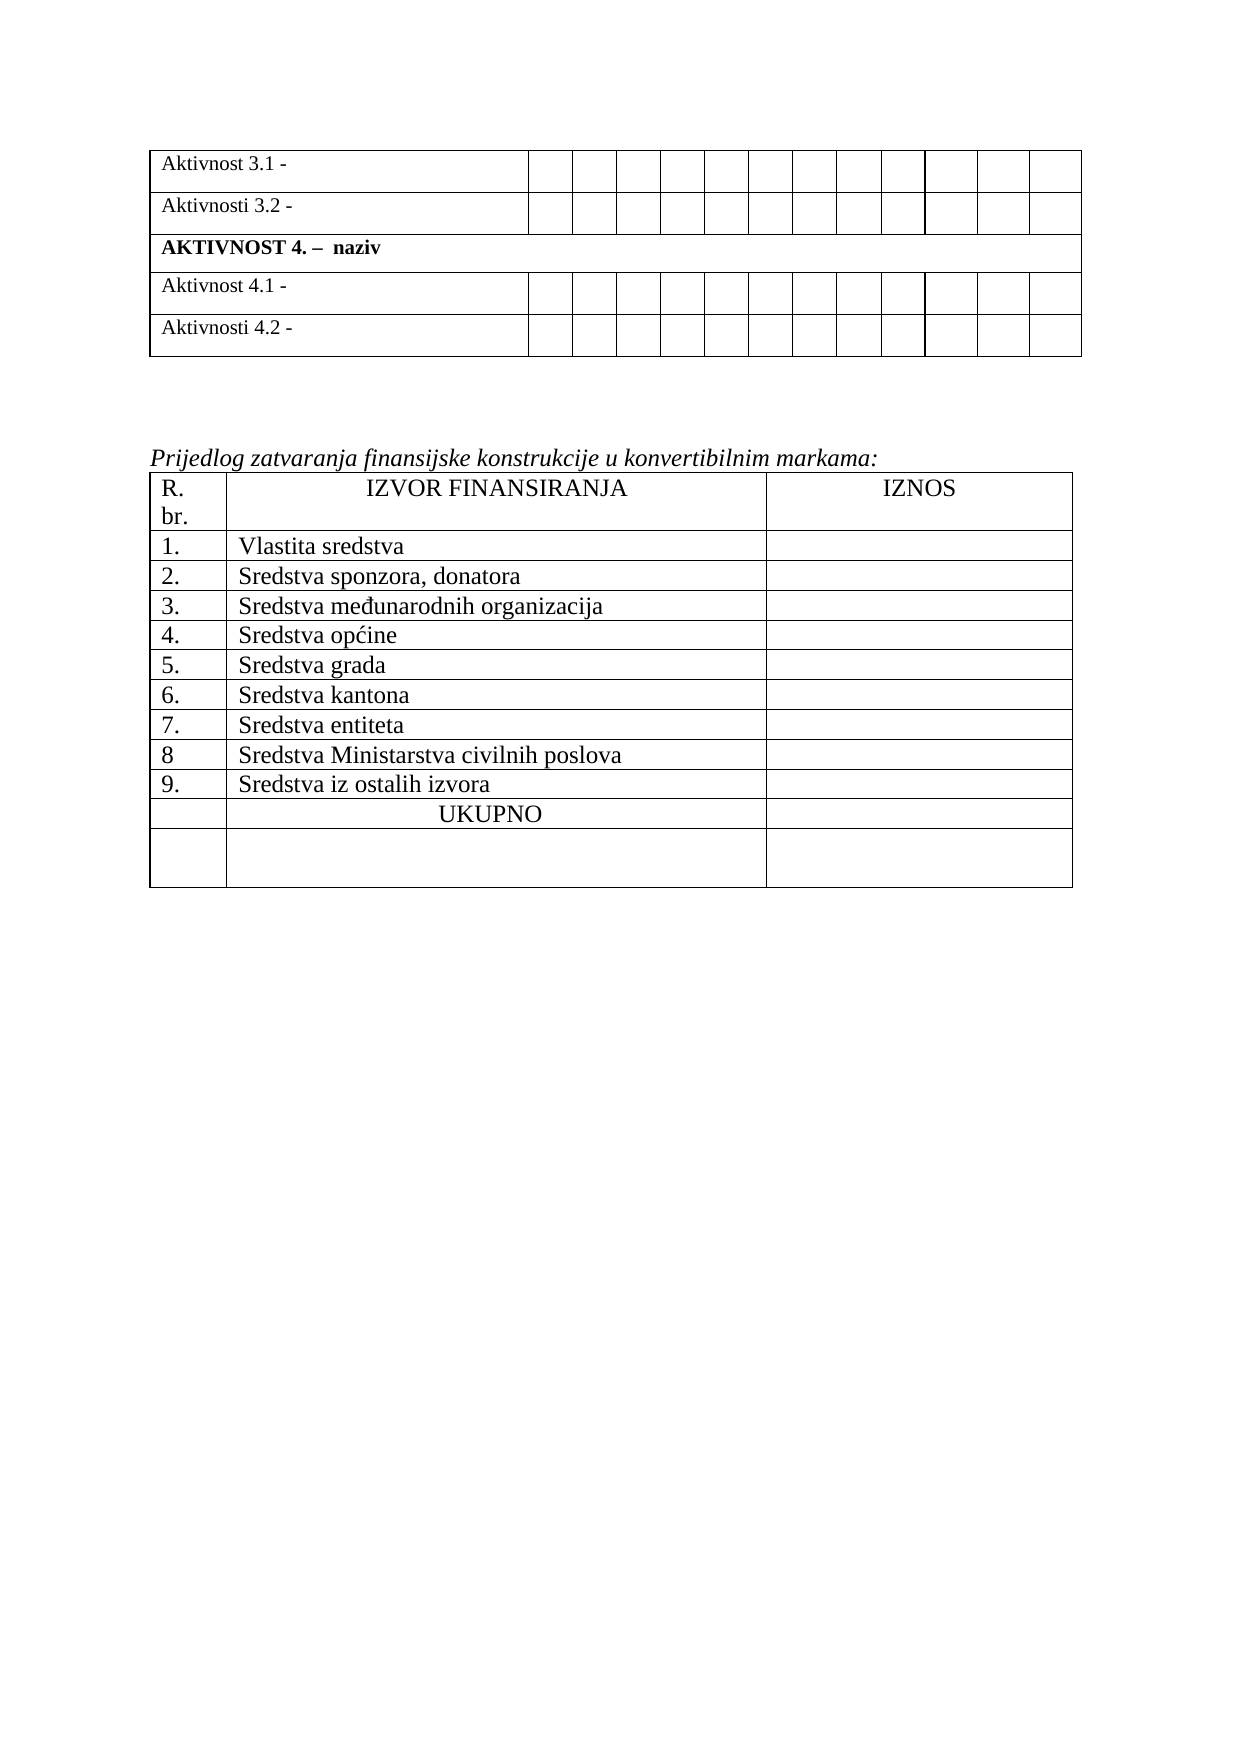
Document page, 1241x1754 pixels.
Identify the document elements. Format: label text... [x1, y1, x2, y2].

table_cell [705, 151, 748, 192]
table_cell [767, 770, 1072, 798]
table_cell [573, 315, 616, 356]
table_cell Vlastita sredstva [227, 531, 766, 560]
table_cell [705, 315, 748, 356]
table_cell [926, 151, 977, 192]
table_cell Sredstva međunarodnih organizacija [227, 591, 766, 619]
table_cell Sredstva kantona [227, 680, 766, 709]
table_cell [978, 273, 1029, 313]
table_cell [617, 273, 660, 313]
table_cell [573, 193, 616, 234]
table_cell [661, 315, 704, 356]
table_cell [767, 650, 1072, 679]
table_cell [767, 591, 1072, 619]
table_cell [837, 273, 881, 313]
table_cell 4. [151, 621, 226, 649]
table_cell [529, 273, 572, 313]
table_cell [882, 273, 924, 313]
table_cell [793, 273, 836, 313]
table_cell [151, 829, 226, 887]
table_cell [573, 273, 616, 313]
table_cell Sredstva Ministarstva civilnih poslova [227, 740, 766, 768]
table_cell [749, 193, 792, 234]
table_cell [749, 151, 792, 192]
table_cell [661, 193, 704, 234]
table_cell [529, 193, 572, 234]
table_header IZVOR FINANSIRANJA [227, 473, 766, 530]
table_cell 8 [151, 740, 226, 768]
table_cell [767, 710, 1072, 739]
table_cell [793, 151, 836, 192]
table_cell Sredstva općine [227, 621, 766, 649]
table_cell [529, 315, 572, 356]
table_cell [617, 193, 660, 234]
table_cell [151, 799, 226, 828]
table_cell [793, 315, 836, 356]
table_cell Sredstva entiteta [227, 710, 766, 739]
table_cell [705, 193, 748, 234]
table_cell [1030, 315, 1081, 356]
table_cell 1. [151, 531, 226, 560]
table_cell Sredstva iz ostalih izvora [227, 770, 766, 798]
table_cell [882, 315, 924, 356]
table_cell [926, 315, 977, 356]
table_cell [1030, 273, 1081, 313]
table_cell [749, 315, 792, 356]
table_cell [529, 151, 572, 192]
table_cell [767, 680, 1072, 709]
table_cell [617, 151, 660, 192]
table_cell 3. [151, 591, 226, 619]
table_cell Aktivnosti 3.2 - [151, 193, 528, 234]
table_cell [661, 273, 704, 313]
table_cell [767, 531, 1072, 560]
table_cell [978, 193, 1029, 234]
table_cell [926, 193, 977, 234]
table_cell [1030, 151, 1081, 192]
table_header R. br. [151, 473, 226, 530]
table_cell [793, 193, 836, 234]
table_cell Sredstva sponzora, donatora [227, 561, 766, 590]
table_cell 6. [151, 680, 226, 709]
table_cell [837, 315, 881, 356]
table_cell [767, 829, 1072, 887]
table_cell UKUPNO [227, 799, 766, 828]
text Prijedlog zatvaranja finansijske konstrukcije u konvertibilnim markama: [150, 443, 1090, 472]
table_cell [837, 193, 881, 234]
table_cell [749, 273, 792, 313]
table_cell Aktivnost 4.1 - [151, 273, 528, 313]
table_cell [767, 561, 1072, 590]
table_cell 9. [151, 770, 226, 798]
table_cell [617, 315, 660, 356]
table_cell [882, 193, 924, 234]
table_cell [573, 151, 616, 192]
table_cell [978, 151, 1029, 192]
table_cell [926, 273, 977, 313]
table_cell [661, 151, 704, 192]
table_cell [767, 740, 1072, 768]
table_cell [882, 151, 924, 192]
table_cell Aktivnosti 4.2 - [151, 315, 528, 356]
table_cell Sredstva grada [227, 650, 766, 679]
table_cell [767, 621, 1072, 649]
table_cell [1030, 193, 1081, 234]
table_cell [767, 799, 1072, 828]
table_header IZNOS [767, 473, 1072, 530]
table_cell Aktivnost 3.1 - [151, 151, 528, 192]
table_cell 2. [151, 561, 226, 590]
table_cell [978, 315, 1029, 356]
table_cell 5. [151, 650, 226, 679]
table_cell AKTIVNOST 4. – naziv [151, 235, 1081, 272]
table_cell [705, 273, 748, 313]
table_cell [837, 151, 881, 192]
table_cell 7. [151, 710, 226, 739]
table_cell [227, 829, 766, 887]
